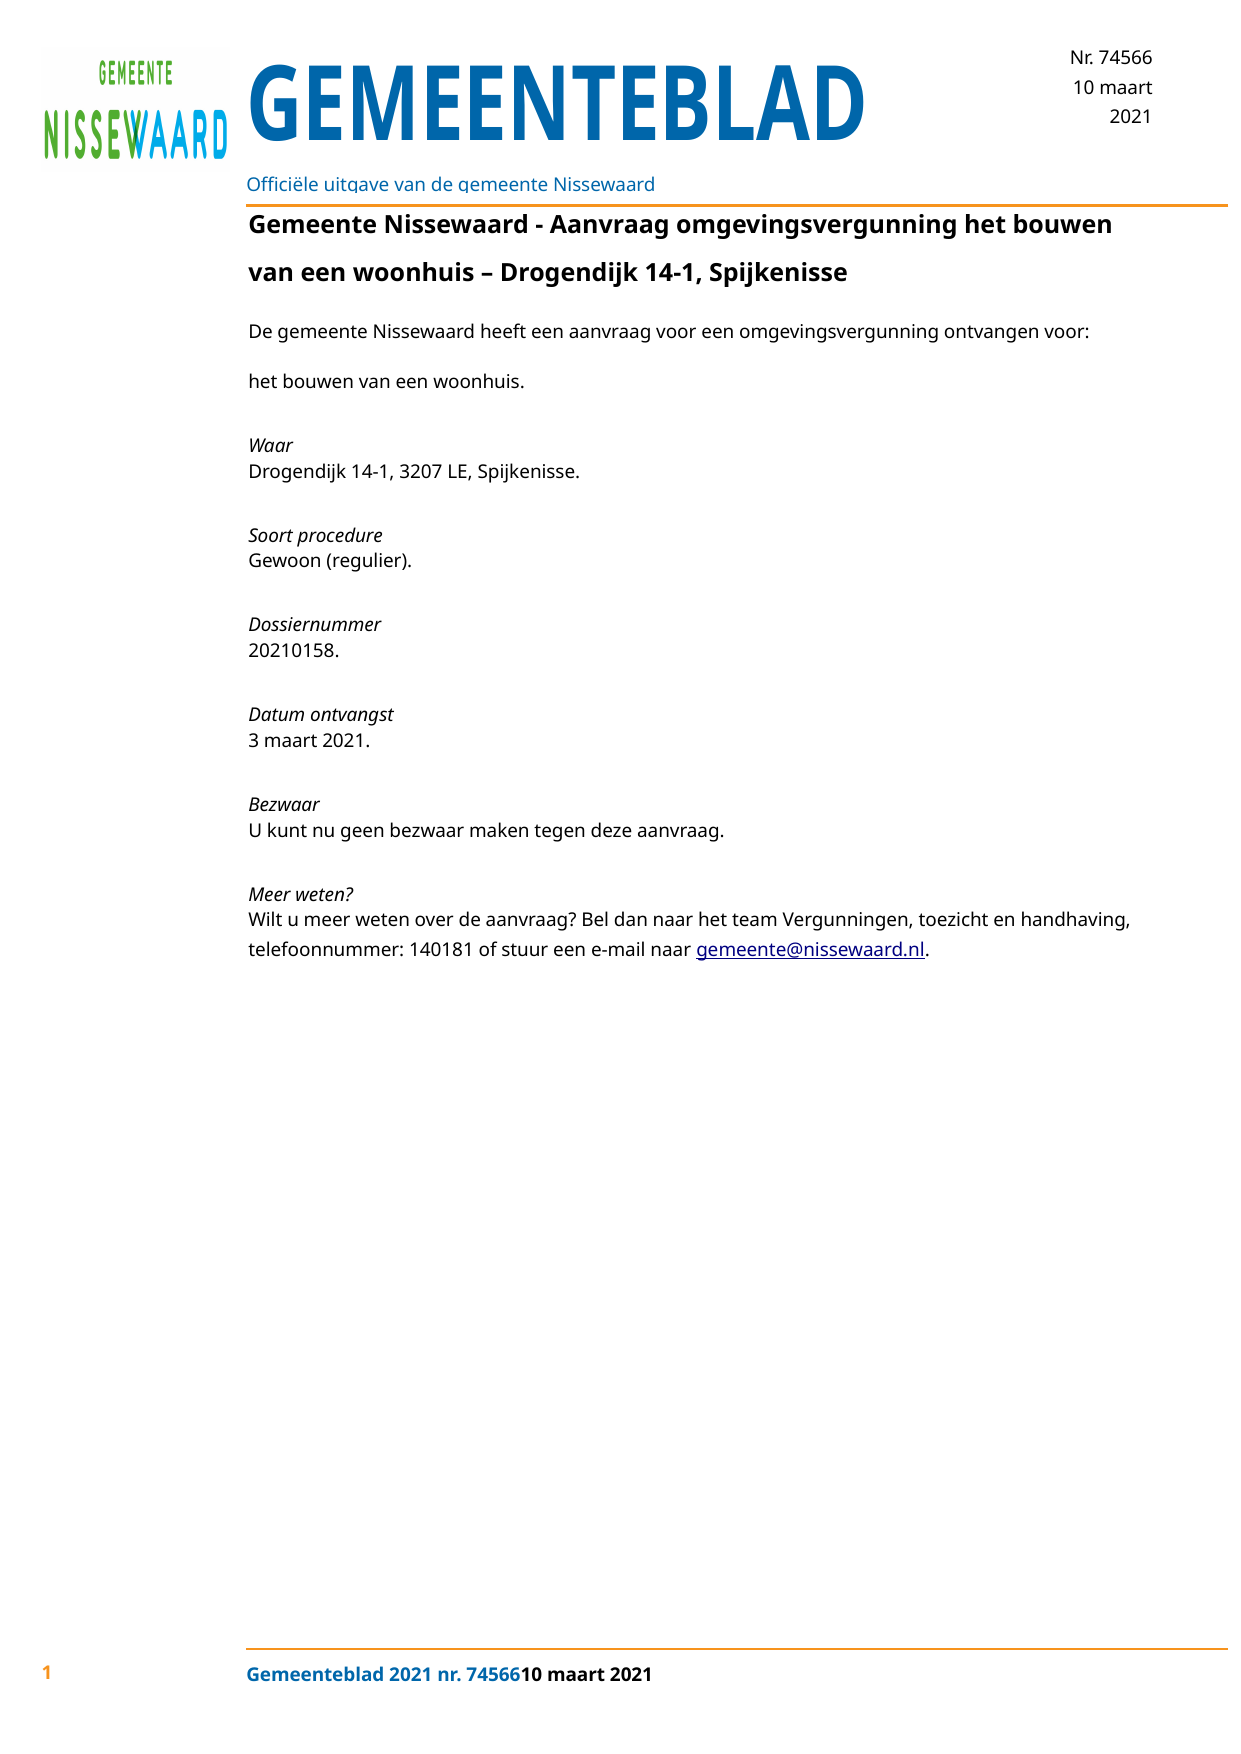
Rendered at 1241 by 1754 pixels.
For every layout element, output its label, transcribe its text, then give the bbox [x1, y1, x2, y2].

text Waar [248, 432, 1152, 458]
text 20210158. [248, 637, 1152, 663]
text U kunt nu geen bezwaar maken tegen deze aanvraag. [248, 817, 1152, 842]
picture [41, 47, 231, 172]
text 3 maart 2021. [248, 727, 1152, 753]
text Soort procedure [248, 522, 1152, 548]
text Dossiernummer [248, 612, 1152, 637]
text Wilt u meer weten over de aanvraag? Bel dan naar het team Vergunningen, toezicht en handhaving, telefoonnummer: 140181 of stuur een e-mail naar gemeente@nissewaard.nl. [248, 906, 1152, 962]
text Drogendijk 14-1, 3207 LE, Spijkenisse. [248, 458, 1152, 484]
text Datum ontvangst [248, 701, 1152, 727]
text Meer weten? [248, 881, 1152, 906]
text Bezwaar [248, 791, 1152, 817]
text Gemeente Nissewaard - Aanvraag omgevingsvergunning het bouwen van een woonhuis – Drogendijk 14-1, Spijkenisse [248, 207, 1152, 288]
text De gemeente Nissewaard heeft een aanvraag voor een omgevingsvergunning ontvangen voor: [248, 318, 1152, 344]
text het bouwen van een woonhuis. [248, 368, 1152, 394]
text Gewoon (regulier). [248, 548, 1152, 573]
